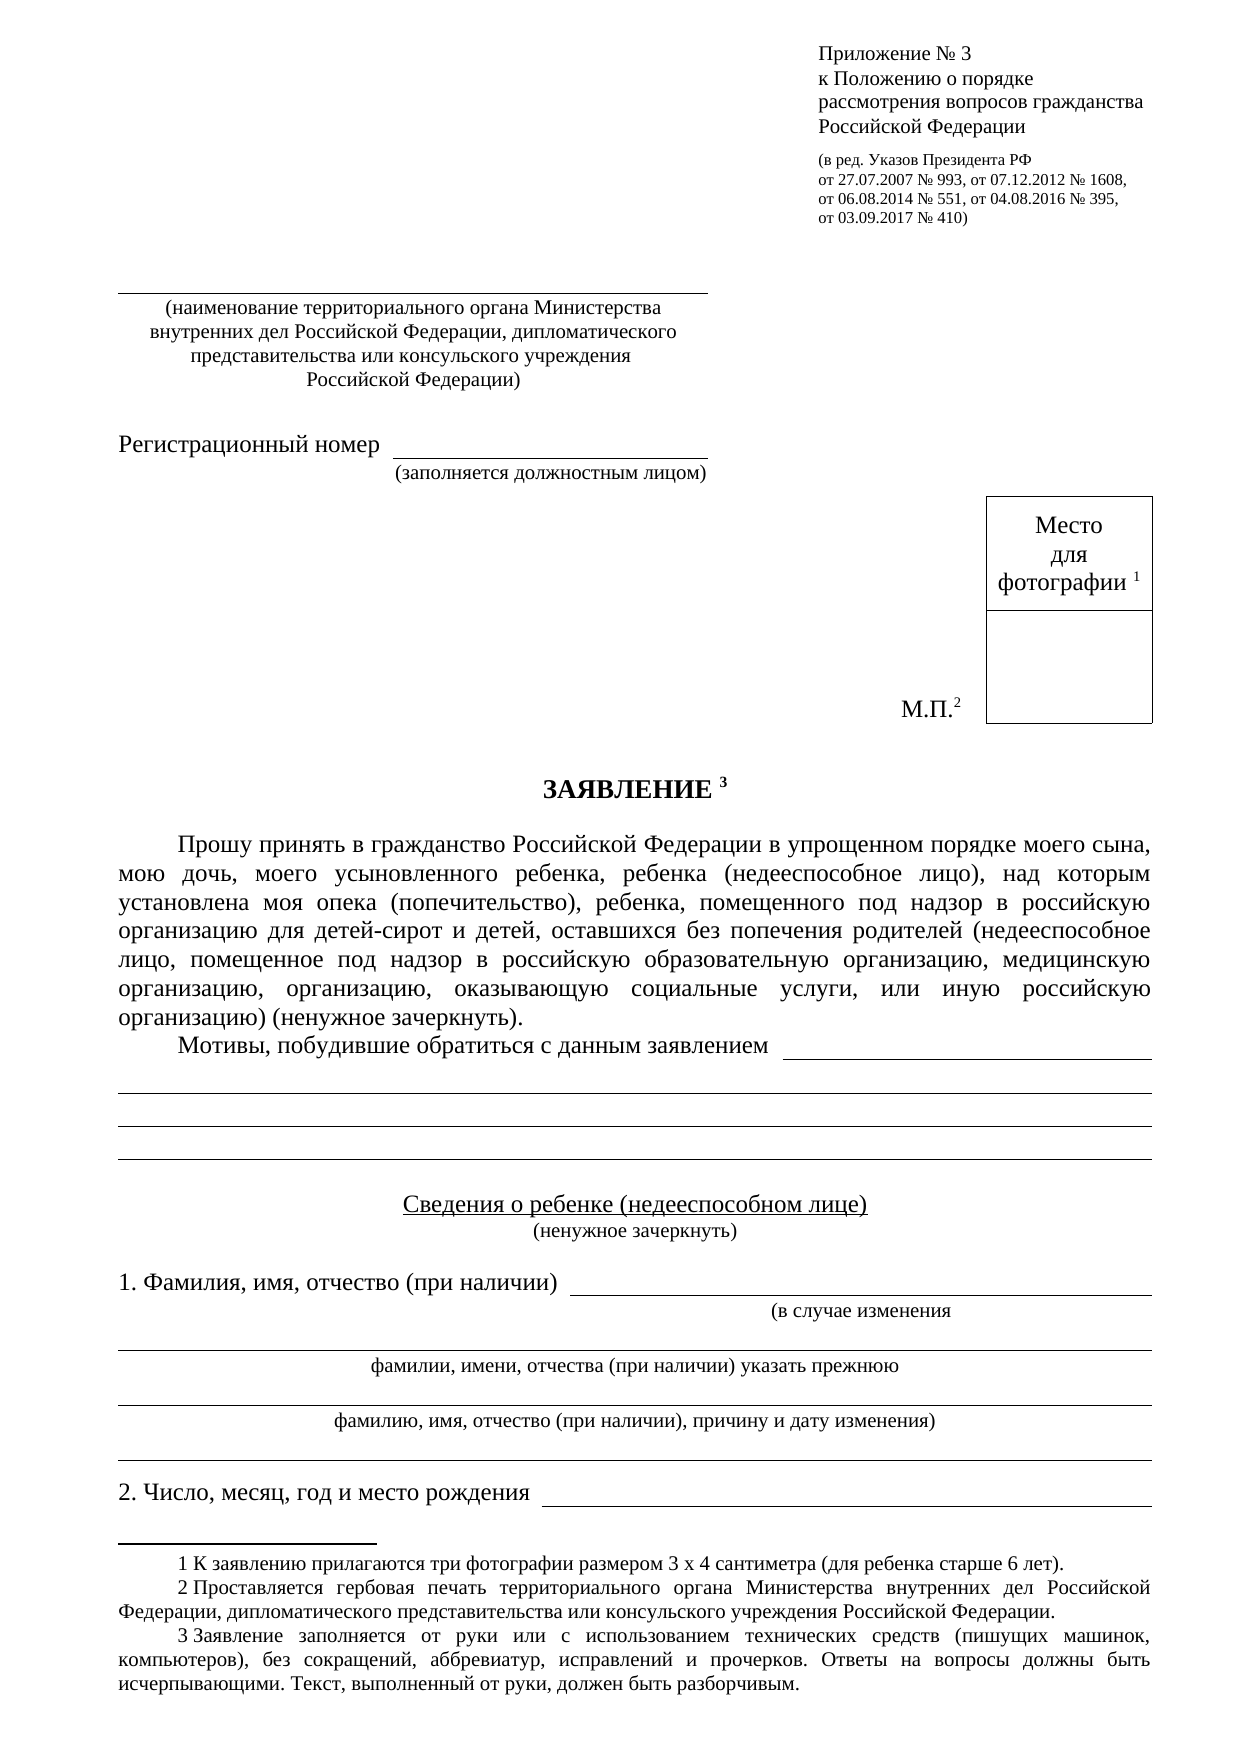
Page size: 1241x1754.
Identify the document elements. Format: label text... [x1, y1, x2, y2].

table_header [898, 496, 986, 610]
text Регистрационный номер [118, 429, 1152, 458]
text фамилии, имени, отчества (при наличии) указать прежнюю [118, 1351, 1152, 1377]
text Приложение № 3 к Положению о порядке рассмотрения вопросов гражданства Российской Федерации [818, 41, 1152, 138]
text фамилию, имя, отчество (при наличии), причину и дату изменения) [118, 1406, 1152, 1432]
text Мотивы, побудившие обратиться с данным заявлением [118, 1031, 1152, 1059]
table_header Место для фотографии [987, 497, 1152, 610]
text (заполняется должностным лицом) [393, 459, 708, 484]
text 2. Число, месяц, год и место рождения [118, 1477, 1152, 1506]
table_cell [987, 611, 1152, 723]
text ЗАЯВЛЕНИЕ [118, 773, 1152, 804]
text (наименование территориального органа Министерства внутренних дел Российской Федерации, дипломатического представительства или консульского учреждения Российской Федерации) [118, 294, 708, 391]
text (ненужное зачеркнуть) [118, 1218, 1152, 1242]
text (в случае изменения [570, 1296, 1152, 1322]
text 1. Фамилия, имя, отчество (при наличии) [118, 1267, 1152, 1295]
text Заявление заполняется от руки или с использованием технических средств (пишущих машинок, компьютеров), без сокращений, аббревиатур, исправлений и прочерков. Ответы на вопросы должны быть исчерпывающими. Текст, выполненный от руки, должен быть разборчивым. [118, 1623, 1152, 1695]
text (в ред. Указов Президента РФ от 27.07.2007 № 993, от 07.12.2012 № 1608, от 06.08.2014 № 551, от 04.08.2016 № 395, от 03.09.2017 № 410) [818, 150, 1152, 227]
text Сведения о ребенке (недееспособном лице) [118, 1189, 1152, 1218]
table_cell М.П. [898, 610, 986, 723]
text Прошу принять в гражданство Российской Федерации в упрощенном порядке моего сына, мою дочь, моего усыновленного ребенка, ребенка (недееспособное лицо), над которым установлена моя опека (попечительство), ребенка, помещенного под надзор в российскую организацию для детей-сирот и детей, оставшихся без попечения родителей (недееспособное лицо, помещенное под надзор в российскую образовательную организацию, медицинскую организацию, организацию, оказывающую социальные услуги, или иную российскую организацию) (ненужное зачеркнуть). [118, 829, 1152, 1031]
